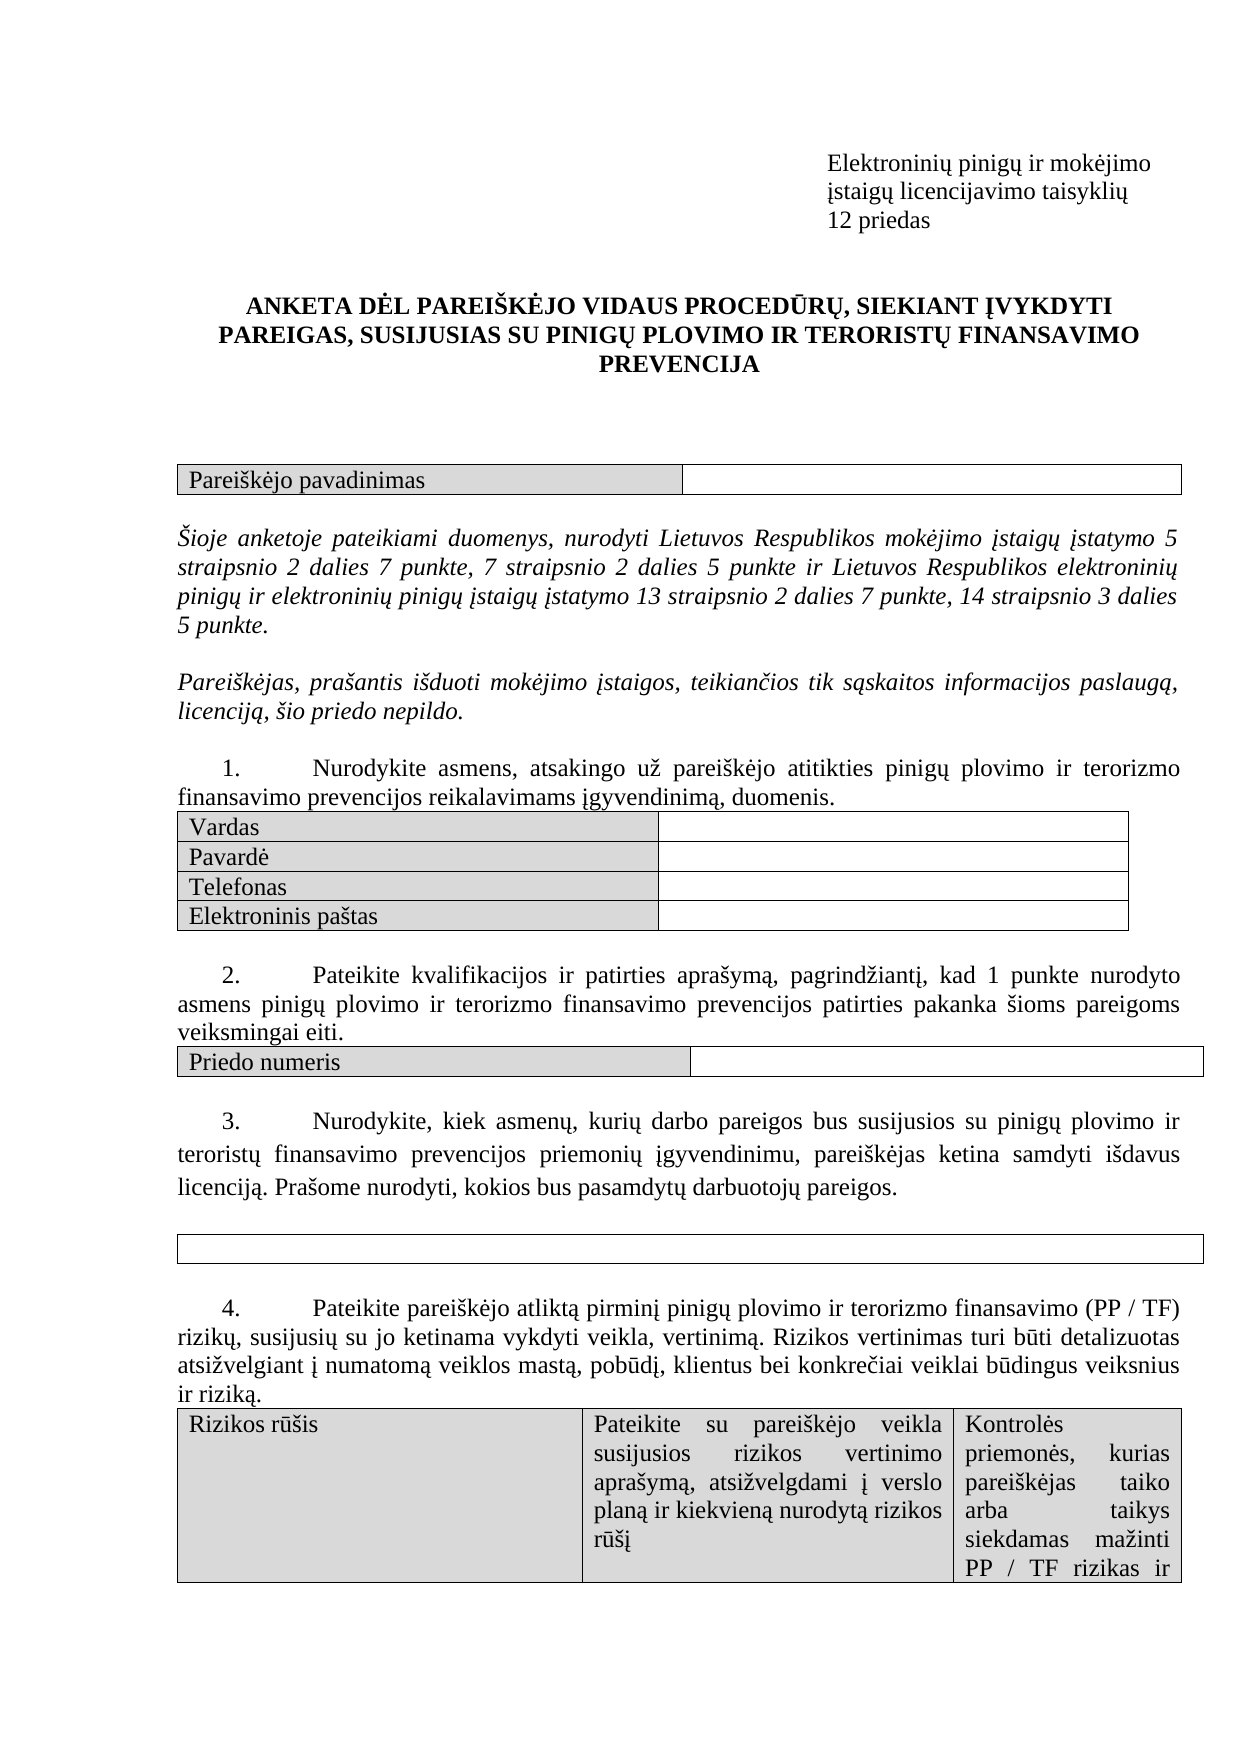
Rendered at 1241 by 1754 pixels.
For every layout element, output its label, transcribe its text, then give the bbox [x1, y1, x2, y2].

table_header [178, 1235, 1203, 1263]
table_header Priedo numeris [178, 1047, 690, 1076]
table_cell [659, 842, 1128, 871]
text 2. Pateikite kvalifikacijos ir patirties aprašymą, pagrindžiantį, kad 1 punkte nurodyto asmens pinigų plovimo ir terorizmo finansavimo prevencijos patirties pakanka šioms pareigoms veiksmingai eiti. [177, 960, 1181, 1046]
table_cell Pavardė [178, 842, 658, 871]
table_header Pateikite su pareiškėjo veikla susijusios rizikos vertinimo aprašymą, atsižvelgdami į verslo planą ir kiekvieną nurodytą rizikos rūšį [583, 1409, 953, 1582]
text 4. Pateikite pareiškėjo atliktą pirminį pinigų plovimo ir terorizmo finansavimo (PP / TF) rizikų, susijusių su jo ketinama vykdyti veikla, vertinimą. Rizikos vertinimas turi būti detalizuotas atsižvelgiant į numatomą veiklos mastą, pobūdį, klientus bei konkrečiai veiklai būdingus veiksnius ir riziką. [177, 1293, 1181, 1408]
text Šioje anketoje pateikiami duomenys, nurodyti Lietuvos Respublikos mokėjimo įstaigų įstatymo 5 straipsnio 2 dalies 7 punkte, 7 straipsnio 2 dalies 5 punkte ir Lietuvos Respublikos elektroninių pinigų ir elektroninių pinigų įstaigų įstatymo 13 straipsnio 2 dalies 7 punkte, 14 straipsnio 3 dalies 5 punkte. [177, 523, 1181, 638]
text 12 priedas [223, 205, 1181, 234]
text 3. Nurodykite, kiek asmenų, kurių darbo pareigos bus susijusios su pinigų plovimo ir teroristų finansavimo prevencijos priemonių įgyvendinimu, pareiškėjas ketina samdyti išdavus licenciją. Prašome nurodyti, kokios bus pasamdytų darbuotojų pareigos. [177, 1106, 1181, 1201]
table_header Rizikos rūšis [178, 1409, 582, 1582]
table_cell [659, 901, 1128, 930]
table_header [683, 465, 1181, 494]
table_header Kontrolės priemonės, kurias pareiškėjas taiko arba taikys siekdamas mažinti PP / TF rizikas ir [954, 1409, 1181, 1582]
table_header [691, 1047, 1203, 1076]
table_header Vardas [178, 812, 658, 841]
text 1. Nurodykite asmens, atsakingo už pareiškėjo atitikties pinigų plovimo ir terorizmo finansavimo prevencijos reikalavimams įgyvendinimą, duomenis. [177, 753, 1181, 811]
table_header Pareiškėjo pavadinimas [178, 465, 682, 494]
text ANKETA DĖL PAREIŠKĖJO VIDAUS PROCEDŪRŲ, SIEKIANT ĮVYKDYTI PAREIGAS, SUSIJUSIAS SU PINIGŲ PLOVIMO IR TERORISTŲ FINANSAVIMO PREVENCIJA [177, 291, 1181, 378]
table_header [659, 812, 1128, 841]
text Pareiškėjas, prašantis išduoti mokėjimo įstaigos, teikiančios tik sąskaitos informacijos paslaugą, licenciją, šio priedo nepildo. [177, 667, 1181, 725]
text Elektroninių pinigų ir mokėjimo [223, 148, 1181, 176]
table_cell Telefonas [178, 872, 658, 900]
text įstaigų licencijavimo taisyklių [223, 176, 1181, 205]
table_cell Elektroninis paštas [178, 901, 658, 930]
table_cell [659, 872, 1128, 900]
